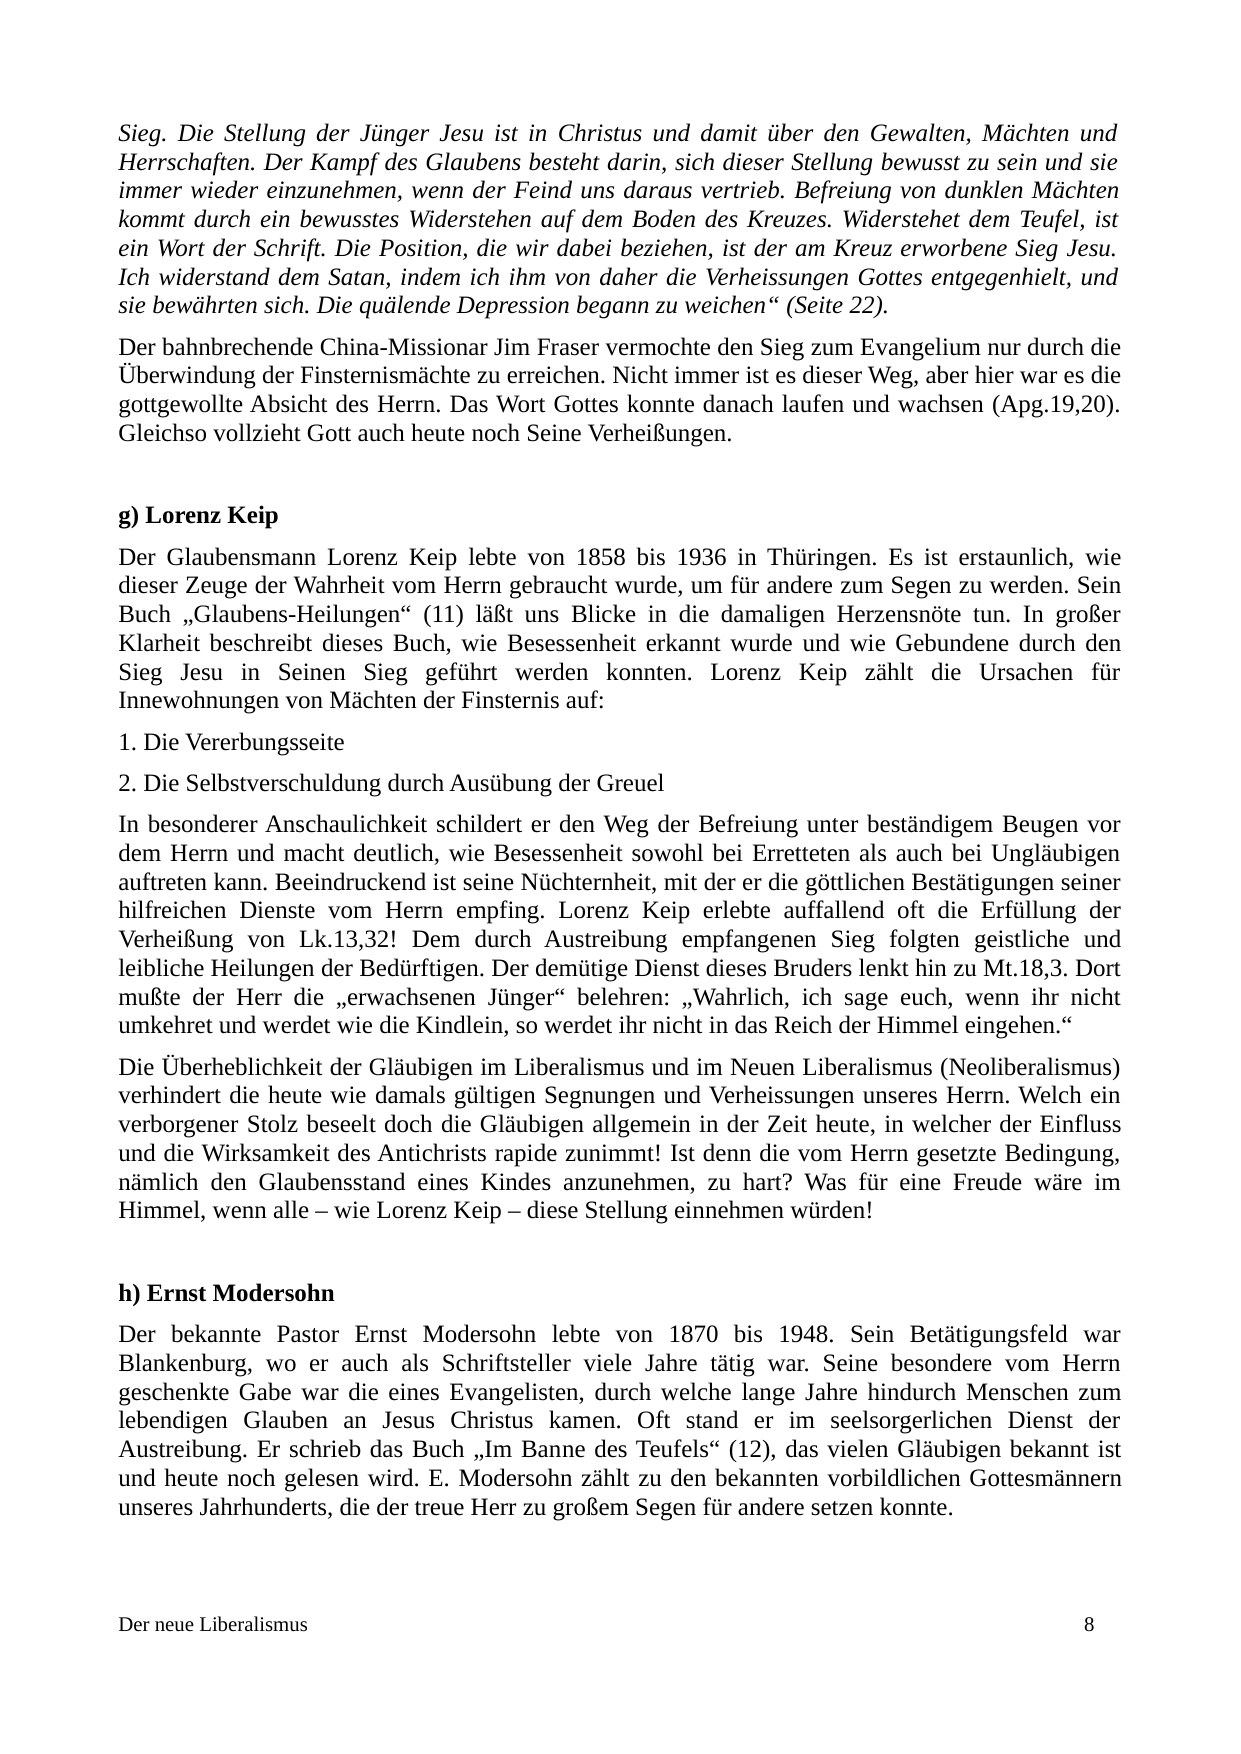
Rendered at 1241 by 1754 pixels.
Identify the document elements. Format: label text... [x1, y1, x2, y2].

text Sieg. Die Stellung der Jünger Jesu ist in Christus und damit über den Gewalten, Mächten und Herrschaften. Der Kampf des Glaubens besteht darin, sich dieser Stellung bewusst zu sein und sie immer wieder einzunehmen, wenn der Feind uns daraus vertrieb. Befreiung von dunklen Mächten kommt durch ein bewusstes Widerstehen auf dem Boden des Kreuzes. Widerstehet dem Teufel, ist ein Wort der Schrift. Die Position, die wir dabei beziehen, ist der am Kreuz erworbene Sieg Jesu. Ich widerstand dem Satan, indem ich ihm von daher die Verheissungen Gottes entgegenhielt, und sie bewährten sich. Die quälende Depression begann zu weichen“ (Seite 22). [118, 118, 1122, 319]
text 1. Die Vererbungsseite [118, 727, 1122, 756]
text g) Lorenz Keip [118, 501, 1122, 529]
text Der Glaubensmann Lorenz Keip lebte von 1858 bis 1936 in Thüringen. Es ist erstaunlich, wie dieser Zeuge der Wahrheit vom Herrn gebraucht wurde, um für andere zum Segen zu werden. Sein Buch „Glaubens-Heilungen“ (11) läßt uns Blicke in die damaligen Herzensnöte tun. In großer Klarheit beschreibt dieses Buch, wie Besessenheit erkannt wurde und wie Gebundene durch den Sieg Jesu in Seinen Sieg geführt werden konnten. Lorenz Keip zählt die Ursachen für Innewohnungen von Mächten der Finsternis auf: [118, 542, 1122, 714]
text h) Ernst Modersohn [118, 1278, 1122, 1307]
text 2. Die Selbstverschuldung durch Ausübung der Greuel [118, 768, 1122, 797]
text In besonderer Anschaulichkeit schildert er den Weg der Befreiung unter beständigem Beugen vor dem Herrn und macht deutlich, wie Besessenheit sowohl bei Erretteten als auch bei Ungläubigen auftreten kann. Beeindruckend ist seine Nüchternheit, mit der er die göttlichen Bestätigungen seiner hilfreichen Dienste vom Herrn empfing. Lorenz Keip erlebte auffallend oft die Erfüllung der Verheißung von Lk.13,32! Dem durch Austreibung empfangenen Sieg folgten geistliche und leibliche Heilungen der Bedürftigen. Der demütige Dienst dieses Bruders lenkt hin zu Mt.18,3. Dort mußte der Herr die „erwachsenen Jünger“ belehren: „Wahrlich, ich sage euch, wenn ihr nicht umkehret und werdet wie die Kindlein, so werdet ihr nicht in das Reich der Himmel eingehen.“ [118, 809, 1122, 1039]
text Der bekannte Pastor Ernst Modersohn lebte von 1870 bis 1948. Sein Betätigungsfeld war Blankenburg, wo er auch als Schriftsteller viele Jahre tätig war. Seine besondere vom Herrn geschenkte Gabe war die eines Evangelisten, durch welche lange Jahre hindurch Menschen zum lebendigen Glauben an Jesus Christus kamen. Oft stand er im seelsorgerlichen Dienst der Austreibung. Er schrieb das Buch „Im Ban­ne des Teufels“ (12), das vielen Gläubigen bekannt ist und heute noch gelesen wird. E. Modersohn zählt zu den bekann­ten vorbildlichen Gottesmännern unseres Jahrhunderts, die der treue Herr zu großem Segen für andere setzen konnte. [118, 1319, 1122, 1521]
text Der bahnbrechende China-Missionar Jim Fraser vermochte den Sieg zum Evangelium nur durch die Überwindung der Finsternismächte zu erreichen. Nicht immer ist es dieser Weg, aber hier war es die gottgewollte Absicht des Herrn. Das Wort Gottes konnte danach laufen und wachsen (Apg.19,20). Gleichso vollzieht Gott auch heute noch Seine Verheißungen. [118, 332, 1122, 447]
text Die Überheblichkeit der Gläubigen im Liberalismus und im Neuen Liberalismus (Neoliberalismus) verhindert die heute wie damals gültigen Segnungen und Verheissungen unseres Herrn. Welch ein verborgener Stolz beseelt doch die Gläubigen allgemein in der Zeit heute, in welcher der Einfluss und die Wirksamkeit des Antichrists rapide zunimmt! Ist denn die vom Herrn gesetzte Bedingung, nämlich den Glaubensstand eines Kindes anzunehmen, zu hart? Was für eine Freude wäre im Himmel, wenn alle – wie Lorenz Keip – diese Stellung ein­nehmen würden! [118, 1052, 1122, 1224]
